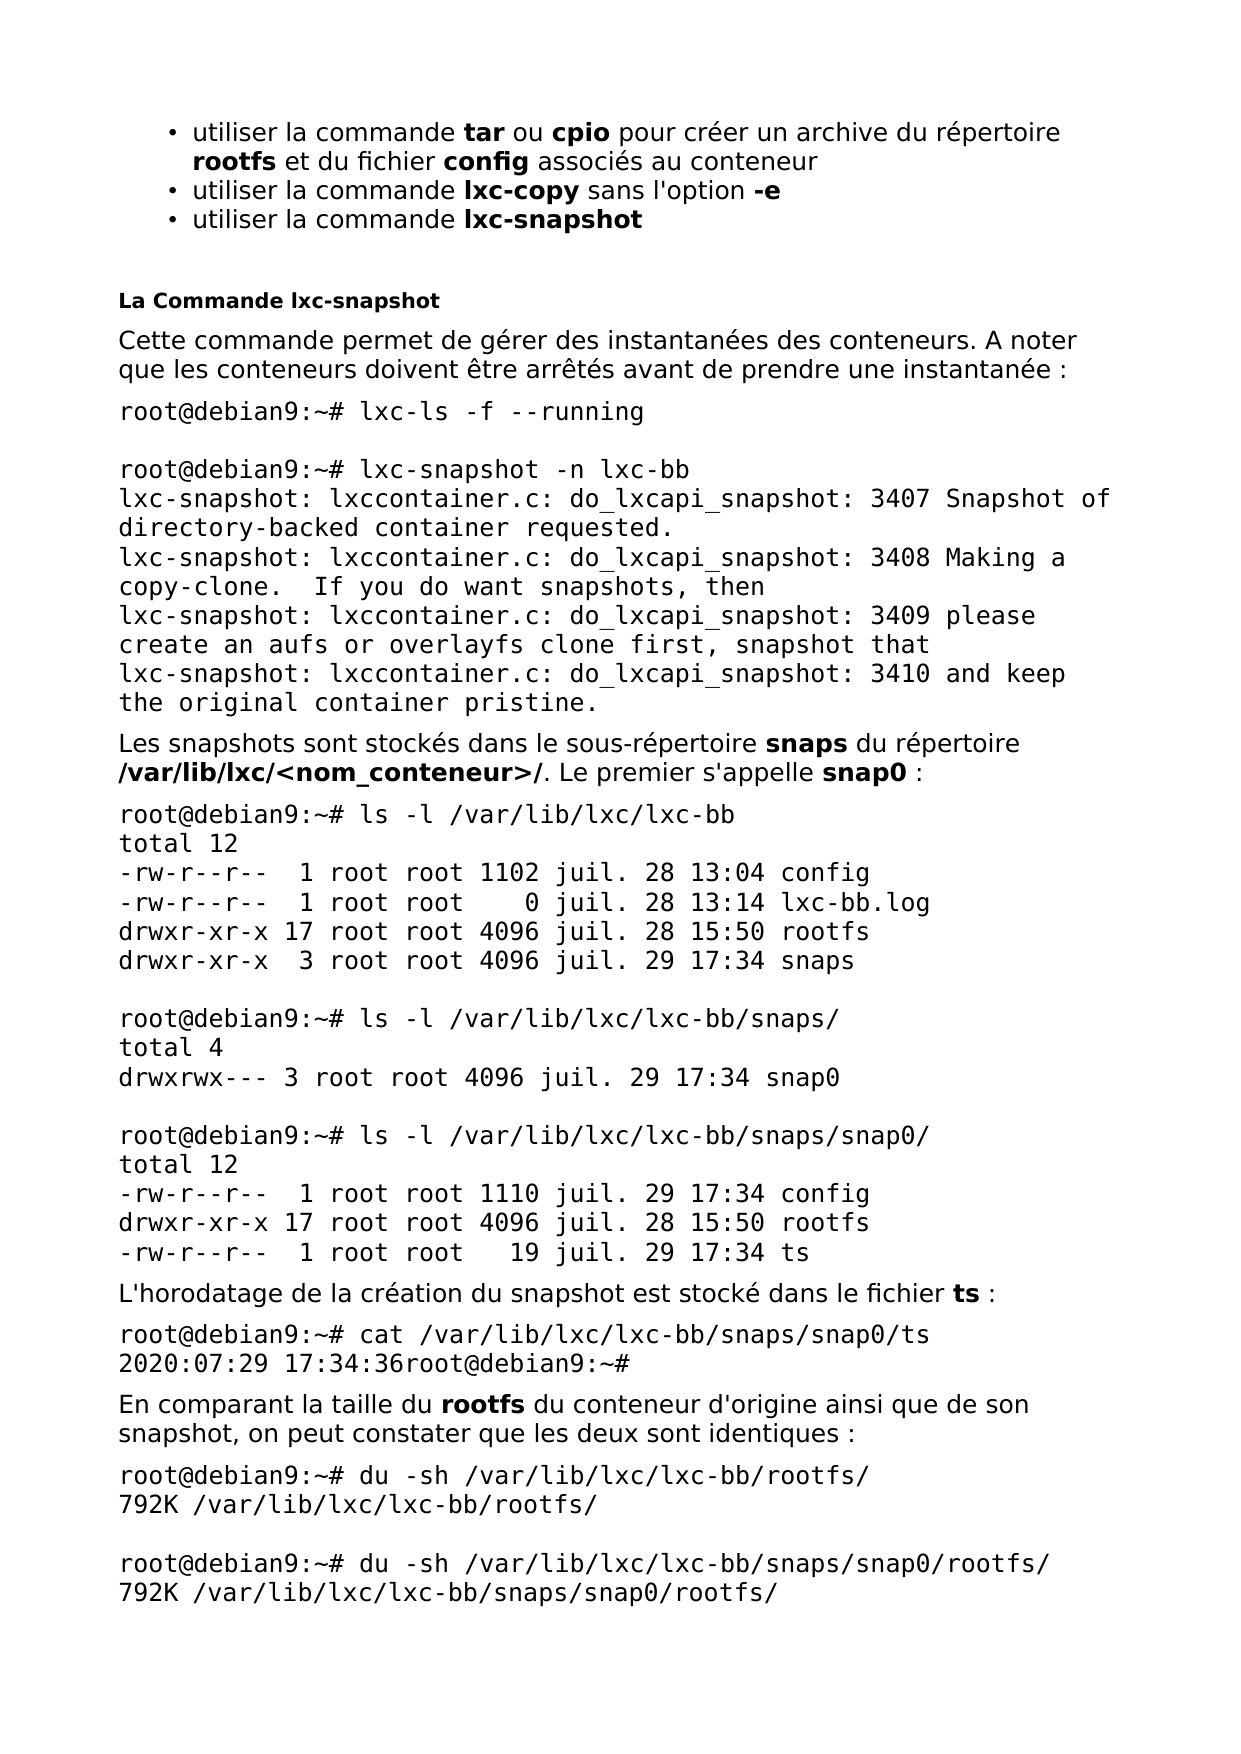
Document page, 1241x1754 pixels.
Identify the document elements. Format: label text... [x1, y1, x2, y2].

list utiliser la commande lxc-copy sans l'option -e [177, 176, 1122, 206]
subtitle La Commande lxc-snapshot [118, 289, 1122, 313]
list utiliser la commande tar ou cpio pour créer un archive du répertoire rootfs et du fichier config associés au conteneur [177, 118, 1122, 176]
text En comparant la taille du rootfs du conteneur d'origine ainsi que de son snapshot, on peut constater que les deux sont identiques : [118, 1391, 1122, 1449]
text L'horodatage de la création du snapshot est stocké dans le fichier ts : [118, 1279, 1122, 1308]
text root@debian9:~# lxc-ls -f --running root@debian9:~# lxc-snapshot -n lxc-bb lxc-snapshot: lxccontainer.c: do_lxcapi_snapshot: 3407 Snapshot of directory-backed container requested. lxc-snapshot: lxccontainer.c: do_lxcapi_snapshot: 3408 Making a copy-clone. If you do want snapshots, then lxc-snapshot: lxccontainer.c: do_lxcapi_snapshot: 3409 please create an aufs or overlayfs clone first, snapshot that lxc-snapshot: lxccontainer.c: do_lxcapi_snapshot: 3410 and keep the original container pristine. [118, 397, 1122, 718]
text Cette commande permet de gérer des instantanées des conteneurs. A noter que les conteneurs doivent être arrêtés avant de prendre une instantanée : [118, 326, 1122, 384]
text Les snapshots sont stockés dans le sous-répertoire snaps du répertoire /var/lib/lxc/<nom_conteneur>/. Le premier s'appelle snap0 : [118, 729, 1122, 788]
text root@debian9:~# cat /var/lib/lxc/lxc-bb/snaps/snap0/ts 2020:07:29 17:34:36root@debian9:~# [118, 1320, 1122, 1379]
list utiliser la commande lxc-snapshot [177, 206, 1122, 235]
text root@debian9:~# ls -l /var/lib/lxc/lxc-bb total 12 -rw-r--r-- 1 root root 1102 juil. 28 13:04 config -rw-r--r-- 1 root root 0 juil. 28 13:14 lxc-bb.log drwxr-xr-x 17 root root 4096 juil. 28 15:50 rootfs drwxr-xr-x 3 root root 4096 juil. 29 17:34 snaps root@debian9:~# ls -l /var/lib/lxc/lxc-bb/snaps/ total 4 drwxrwx--- 3 root root 4096 juil. 29 17:34 snap0 root@debian9:~# ls -l /var/lib/lxc/lxc-bb/snaps/snap0/ total 12 -rw-r--r-- 1 root root 1110 juil. 29 17:34 config drwxr-xr-x 17 root root 4096 juil. 28 15:50 rootfs -rw-r--r-- 1 root root 19 juil. 29 17:34 ts [118, 800, 1122, 1267]
text root@debian9:~# du -sh /var/lib/lxc/lxc-bb/rootfs/ 792K /var/lib/lxc/lxc-bb/rootfs/ root@debian9:~# du -sh /var/lib/lxc/lxc-bb/snaps/snap0/rootfs/ 792K /var/lib/lxc/lxc-bb/snaps/snap0/rootfs/ [118, 1461, 1122, 1607]
